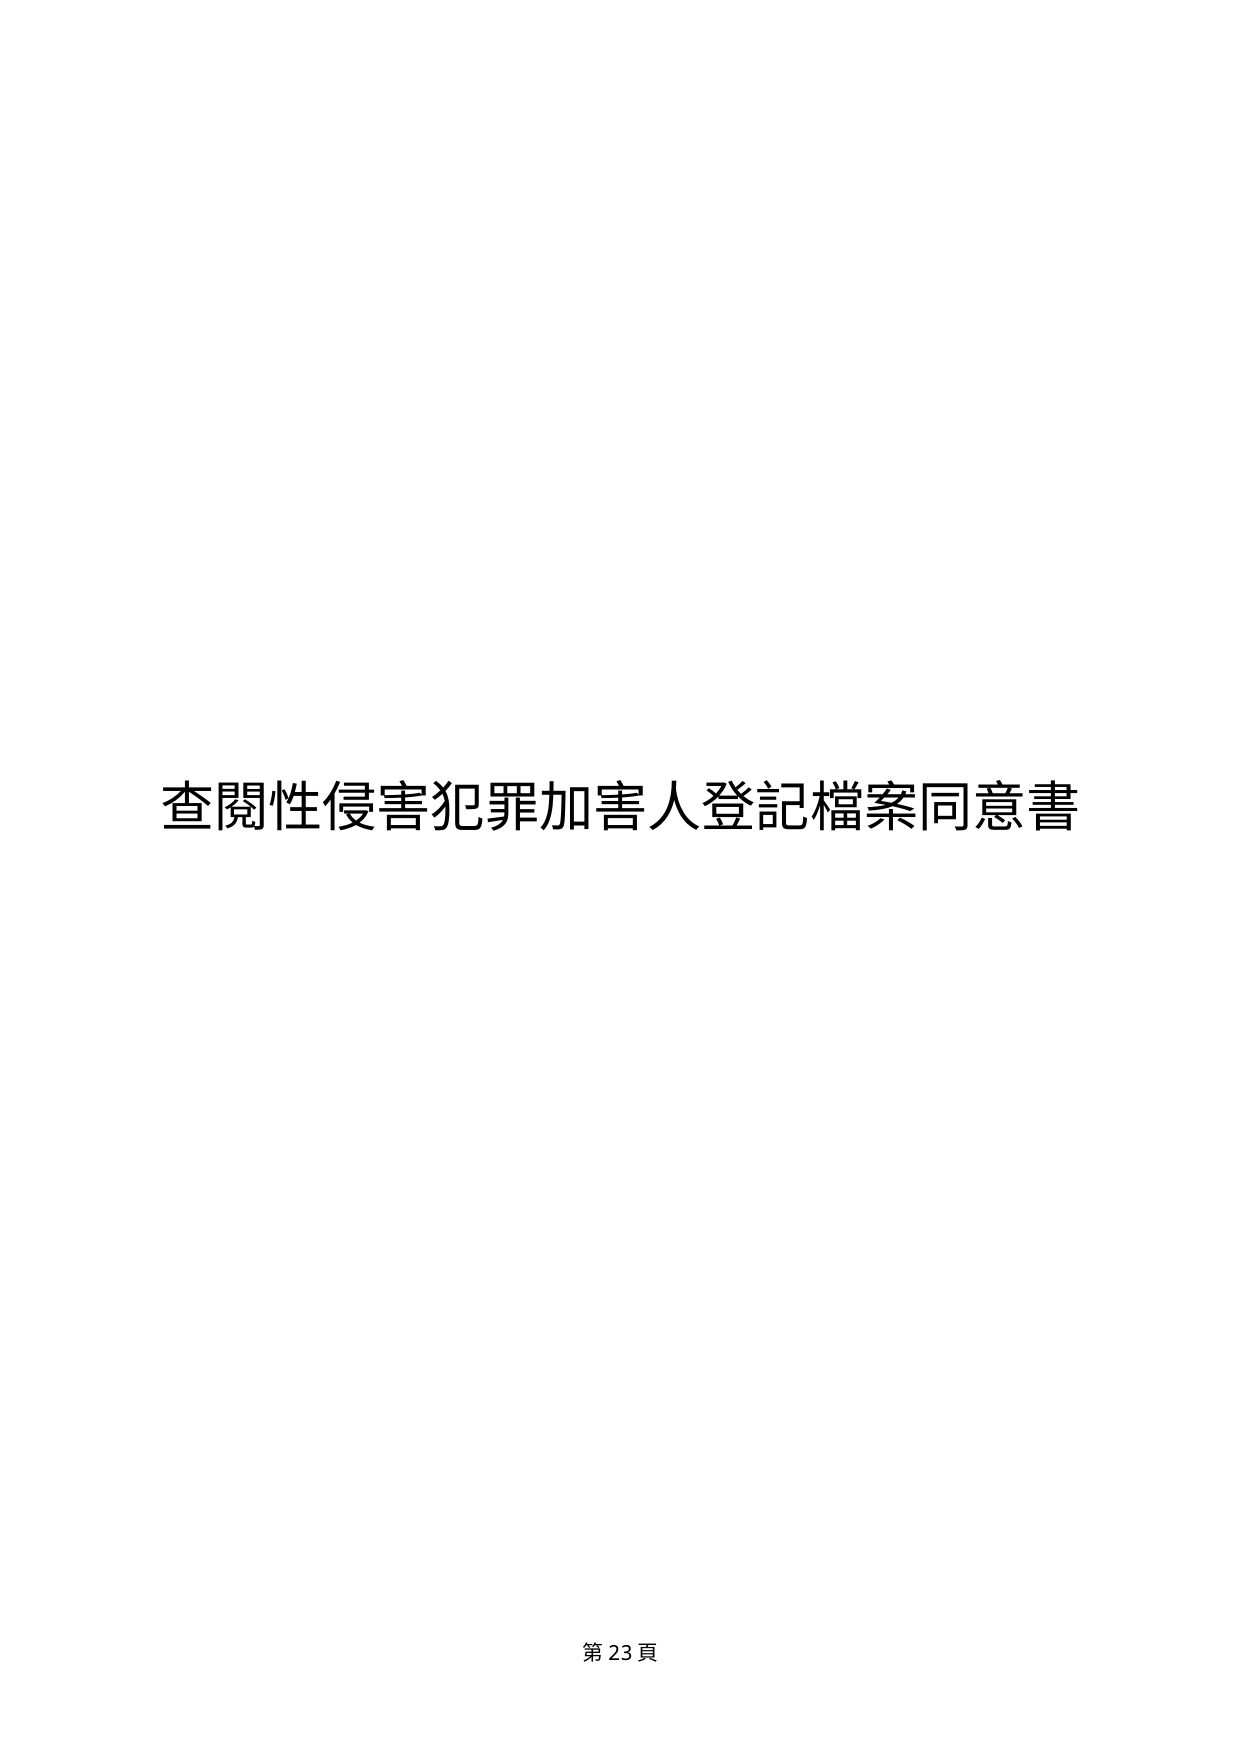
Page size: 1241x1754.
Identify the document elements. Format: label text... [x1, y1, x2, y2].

text 查閱性侵害犯罪加害人登記檔案同意書 [112, 730, 1128, 855]
